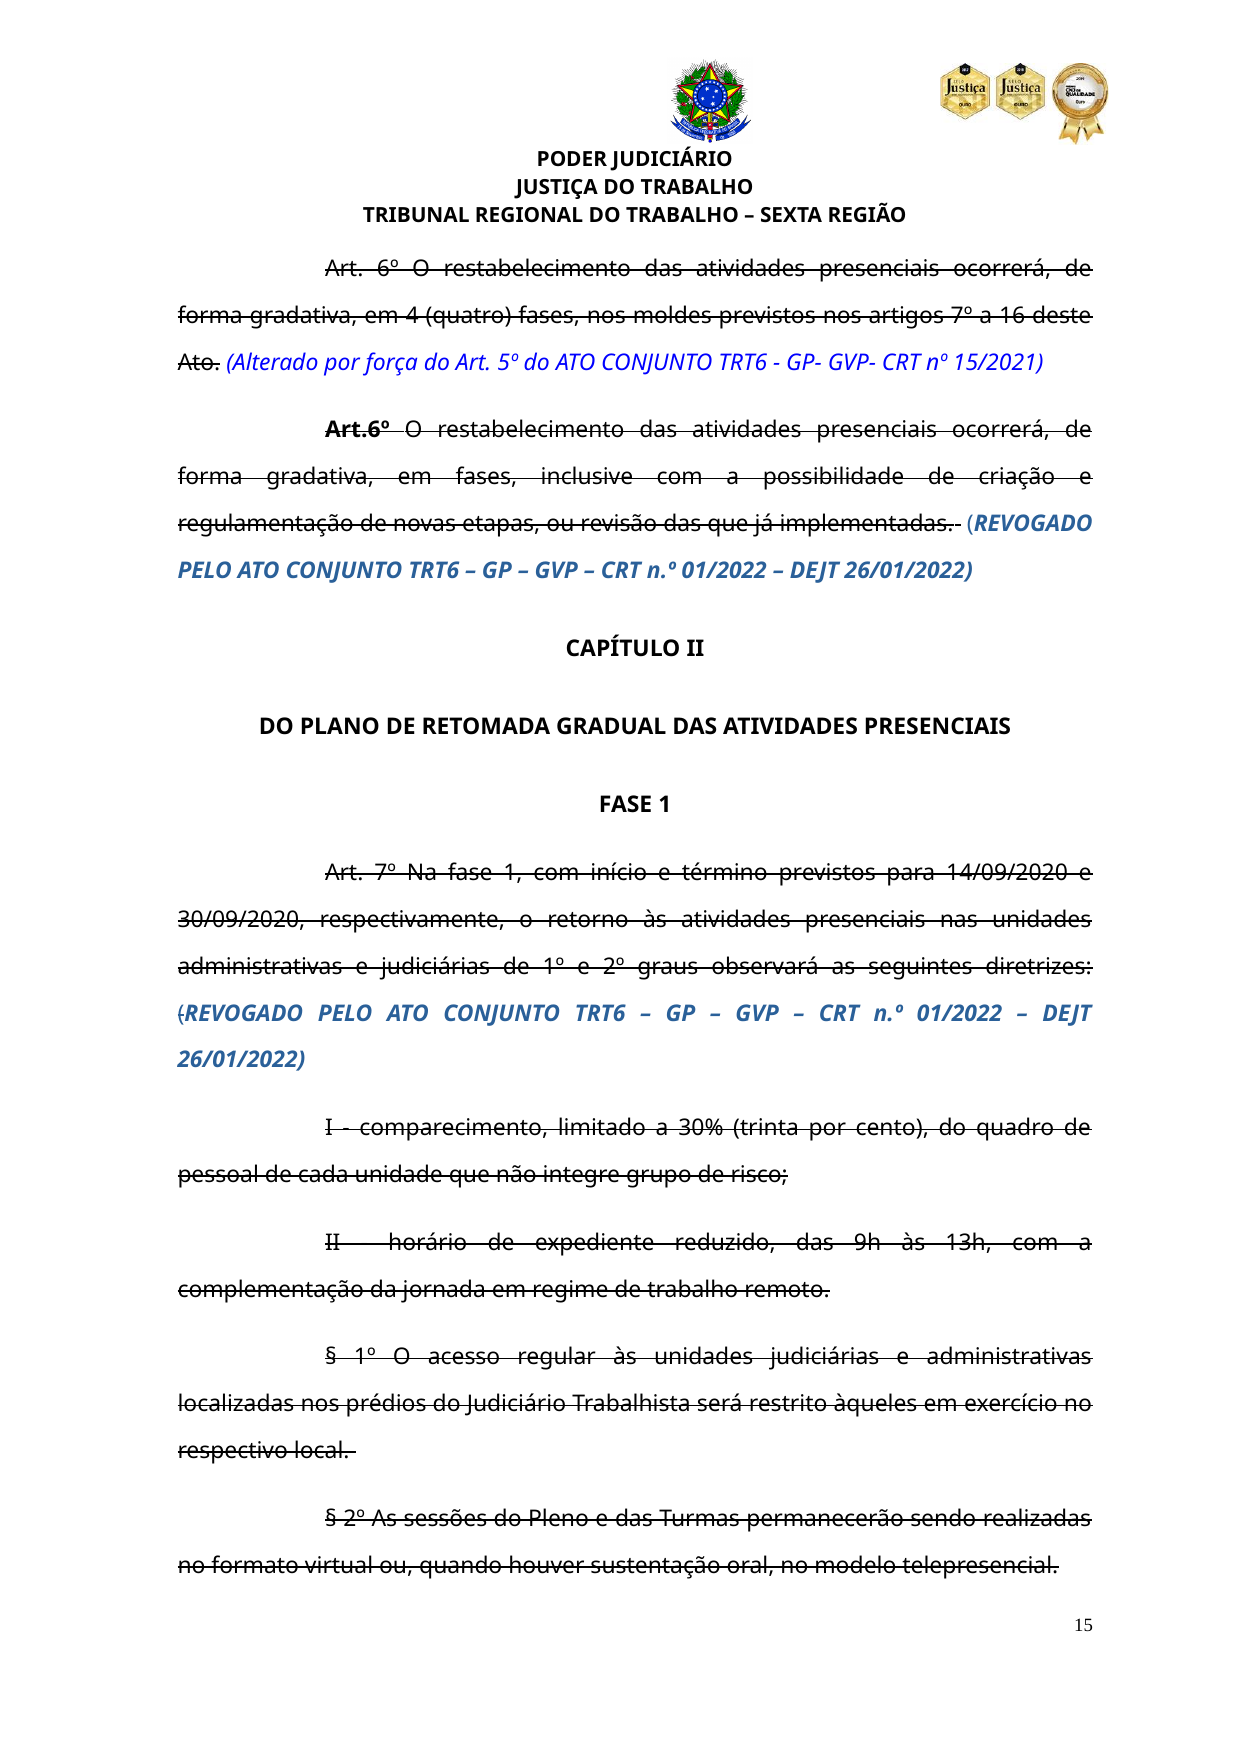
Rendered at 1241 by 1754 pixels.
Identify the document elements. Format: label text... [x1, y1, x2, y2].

text Art. 7º Na fase 1, com início e término previstos para 14/09/2020 e 30/09/2020, respectivamente, o retorno às atividades presenciais nas unidades administrativas e judiciárias de 1º e 2º graus observará as seguintes diretrizes: (REVOGADO PELO ATO CONJUNTO TRT6 – GP – GVP – CRT n.º 01/2022 – DEJT 26/01/2022) [177, 921, 1092, 967]
text Art.6º O restabelecimento das atividades presenciais ocorrerá, de forma gradativa, em fases, inclusive com a possibilidade de criação e regulamentação de novas etapas, ou revisão das que já implementadas. (REVOGADO PELO ATO CONJUNTO TRT6 – GP – GVP – CRT n.º 01/2022 – DEJT 26/01/2022) [177, 479, 1092, 585]
text Art.6º O restabelecimento das atividades presenciais ocorrerá, de forma gradativa, em fases, inclusive com a possibilidade de criação e regulamentação de novas etapas, ou revisão das que já implementadas. (REVOGADO PELO ATO CONJUNTO TRT6 – GP – GVP – CRT n.º 01/2022 – DEJT 26/01/2022) [177, 413, 1092, 478]
text FASE 1 [177, 788, 1092, 819]
text § 2º As sessões do Pleno e das Turmas permanecerão sendo realizadas no formato virtual ou, quando houver sustentação oral, no modelo telepresencial. [177, 1502, 1092, 1580]
text § 1º O acesso regular às unidades judiciárias e administrativas localizadas nos prédios do Judiciário Trabalhista será restrito àqueles em exercício no respectivo local. [177, 1406, 1092, 1465]
text § 1º O acesso regular às unidades judiciárias e administrativas localizadas nos prédios do Judiciário Trabalhista será restrito àqueles em exercício no respectivo local. [177, 1340, 1092, 1405]
text Art. 7º Na fase 1, com início e término previstos para 14/09/2020 e 30/09/2020, respectivamente, o retorno às atividades presenciais nas unidades administrativas e judiciárias de 1º e 2º graus observará as seguintes diretrizes: (REVOGADO PELO ATO CONJUNTO TRT6 – GP – GVP – CRT n.º 01/2022 – DEJT 26/01/2022) [177, 856, 1092, 920]
text DO PLANO DE RETOMADA GRADUAL DAS ATIVIDADES PRESENCIAIS [177, 710, 1092, 741]
text Art. 6º O restabelecimento das atividades presenciais ocorrerá, de forma gradativa, em 4 (quatro) fases, nos moldes previstos nos artigos 7º a 16 deste Ato. (Alterado por força do Art. 5º do ATO CONJUNTO TRT6 - GP- GVP- CRT nº 15/2021) [177, 317, 1092, 377]
picture [940, 63, 1109, 145]
picture [666, 57, 753, 144]
text II - horário de expediente reduzido, das 9h às 13h, com a complementação da jornada em regime de trabalho remoto. [177, 1226, 1092, 1304]
text Art. 7º Na fase 1, com início e término previstos para 14/09/2020 e 30/09/2020, respectivamente, o retorno às atividades presenciais nas unidades administrativas e judiciárias de 1º e 2º graus observará as seguintes diretrizes: (REVOGADO PELO ATO CONJUNTO TRT6 – GP – GVP – CRT n.º 01/2022 – DEJT 26/01/2022) [177, 968, 1092, 1075]
text Art. 6º O restabelecimento das atividades presenciais ocorrerá, de forma gradativa, em 4 (quatro) fases, nos moldes previstos nos artigos 7º a 16 deste Ato. (Alterado por força do Art. 5º do ATO CONJUNTO TRT6 - GP- GVP- CRT nº 15/2021) [177, 252, 1092, 316]
text CAPÍTULO II [177, 632, 1092, 663]
text I - comparecimento, limitado a 30% (trinta por cento), do quadro de pessoal de cada unidade que não integre grupo de risco; [177, 1111, 1092, 1189]
